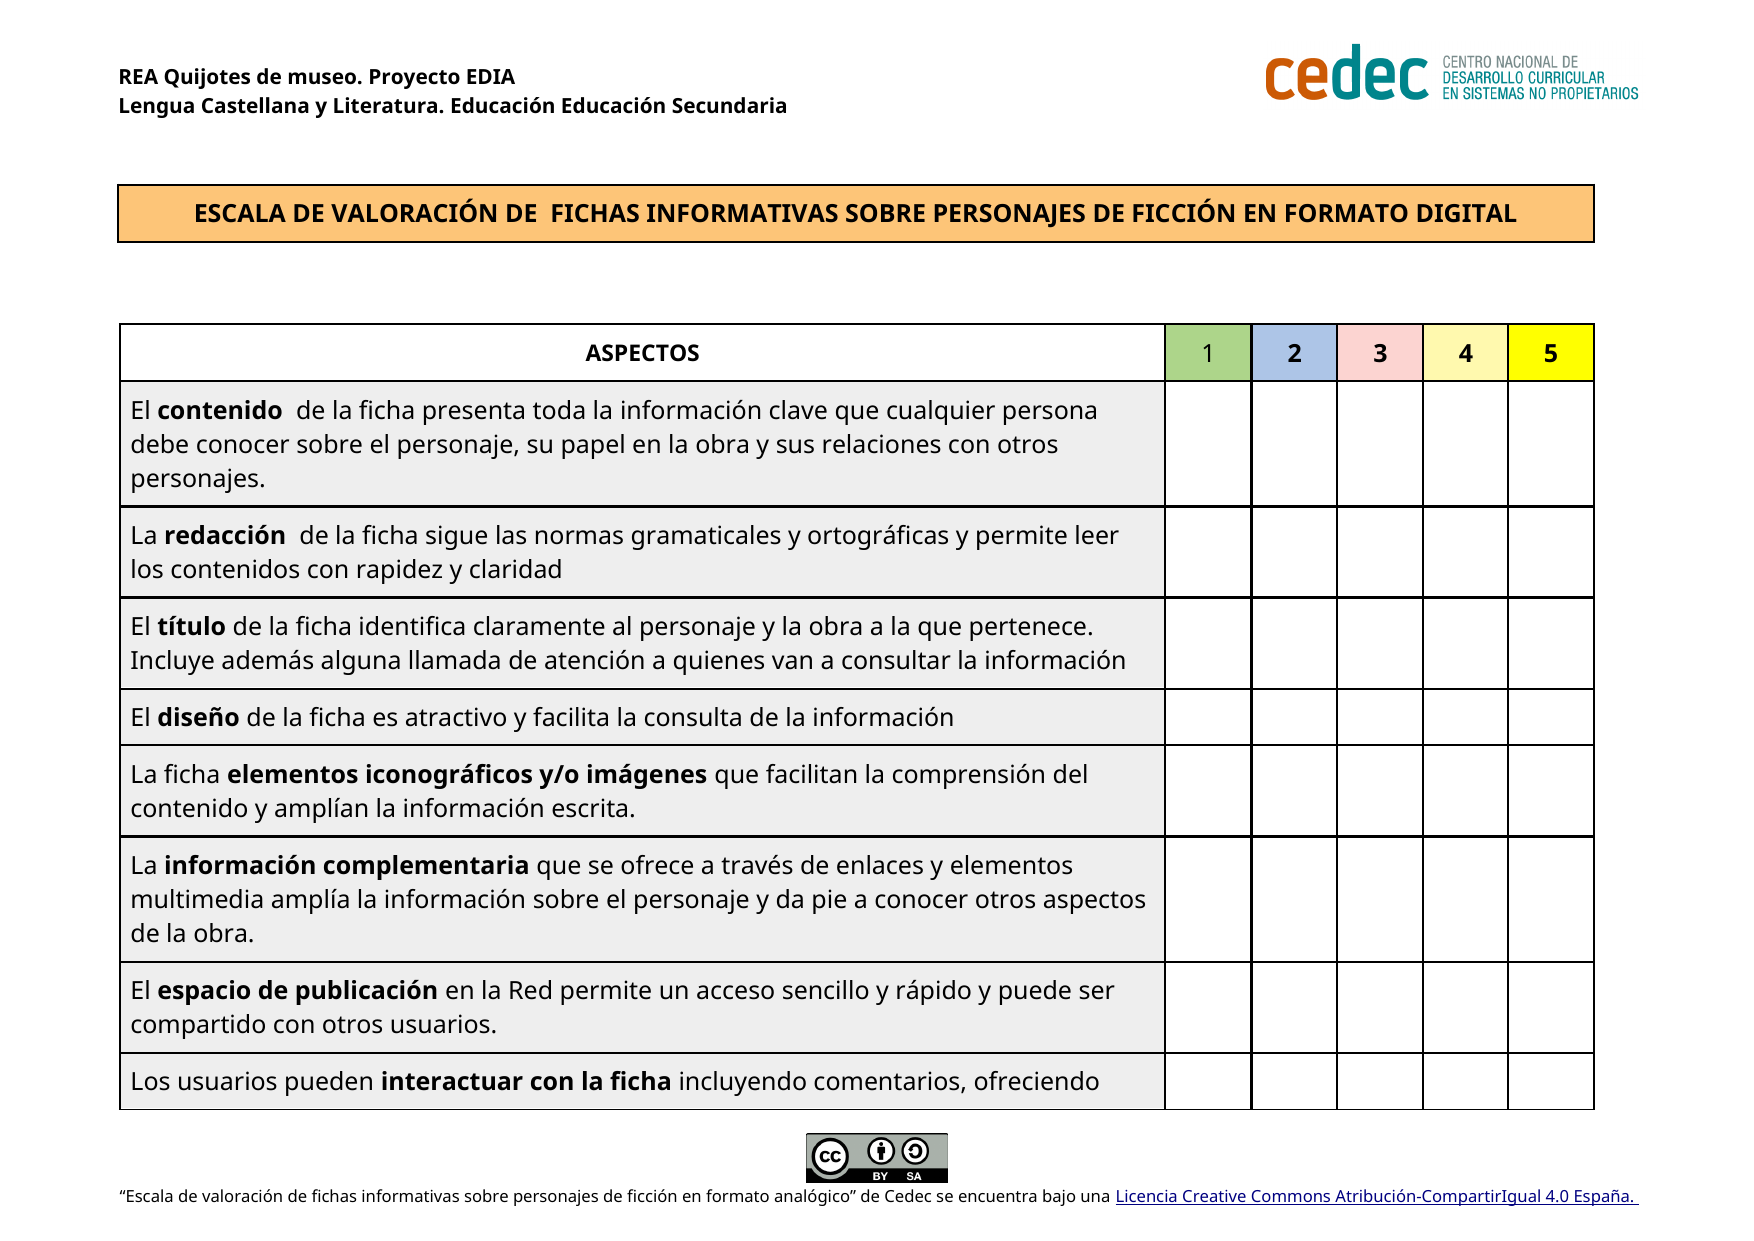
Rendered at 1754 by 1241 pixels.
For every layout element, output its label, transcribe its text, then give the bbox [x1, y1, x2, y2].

table_cell El diseño de la ficha es atractivo y facilita la consulta de la información [121, 690, 1164, 744]
table_cell [1166, 746, 1250, 835]
table_cell [1166, 382, 1250, 505]
table_cell [1253, 382, 1336, 505]
table_header 3 [1338, 325, 1422, 380]
table_cell [1166, 690, 1250, 744]
table_cell [1424, 838, 1507, 961]
table_header ASPECTOS [121, 325, 1164, 380]
table_cell [1509, 746, 1593, 835]
table_cell La ficha elementos iconográficos y/o imágenes que facilitan la comprensión del contenido y amplían la información escrita. [121, 746, 1164, 835]
table_cell [1338, 382, 1422, 505]
table_cell [1338, 746, 1422, 835]
table_cell [1166, 508, 1250, 596]
table_cell [1509, 838, 1593, 961]
table_cell [1338, 1054, 1422, 1108]
table_cell [1338, 599, 1422, 687]
table_cell [1253, 508, 1336, 596]
table_header 1 [1166, 325, 1250, 380]
table_cell [1253, 838, 1336, 961]
table_cell [1166, 838, 1250, 961]
table_cell [1424, 599, 1507, 687]
table_cell [1509, 1054, 1593, 1108]
table_cell [1253, 1054, 1336, 1108]
table_cell [1424, 690, 1507, 744]
table_cell [1424, 963, 1507, 1052]
table_cell La redacción de la ficha sigue las normas gramaticales y ortográficas y permite leer los contenidos con rapidez y claridad [121, 508, 1164, 596]
table_cell [1253, 690, 1336, 744]
table_cell [1509, 690, 1593, 744]
table_cell [1166, 1054, 1250, 1108]
table_cell [1166, 599, 1250, 687]
table_cell [1338, 690, 1422, 744]
table_cell [1424, 746, 1507, 835]
table_cell La información complementaria que se ofrece a través de enlaces y elementos multimedia amplía la información sobre el personaje y da pie a conocer otros aspectos de la obra. [121, 838, 1164, 961]
table_header ESCALA DE VALORACIÓN DE FICHAS INFORMATIVAS SOBRE PERSONAJES DE FICCIÓN EN FORMATO DIGITAL [119, 186, 1593, 241]
table_cell [1424, 1054, 1507, 1108]
picture [1263, 41, 1647, 110]
table_cell [1424, 382, 1507, 505]
table_cell [1509, 599, 1593, 687]
table_cell [1509, 963, 1593, 1052]
table_cell [1166, 963, 1250, 1052]
table_cell [1338, 963, 1422, 1052]
table_cell El contenido de la ficha presenta toda la información clave que cualquier persona debe conocer sobre el personaje, su papel en la obra y sus relaciones con otros personajes. [121, 382, 1164, 505]
table_cell [1509, 382, 1593, 505]
table_cell Los usuarios pueden interactuar con la ficha incluyendo comentarios, ofreciendo [121, 1054, 1164, 1108]
table_cell [1338, 838, 1422, 961]
table_cell [1509, 508, 1593, 596]
table_cell [1338, 508, 1422, 596]
table_cell El espacio de publicación en la Red permite un acceso sencillo y rápido y puede ser compartido con otros usuarios. [121, 963, 1164, 1052]
table_cell El título de la ficha identifica claramente al personaje y la obra a la que pertenece. Incluye además alguna llamada de atención a quienes van a consultar la información [121, 599, 1164, 687]
table_cell [1253, 599, 1336, 687]
table_header 4 [1424, 325, 1507, 380]
table_cell [1253, 963, 1336, 1052]
picture [806, 1133, 948, 1183]
table_cell [1424, 508, 1507, 596]
table_header 2 [1253, 325, 1336, 380]
table_cell [1253, 746, 1336, 835]
table_header 5 [1509, 325, 1593, 380]
